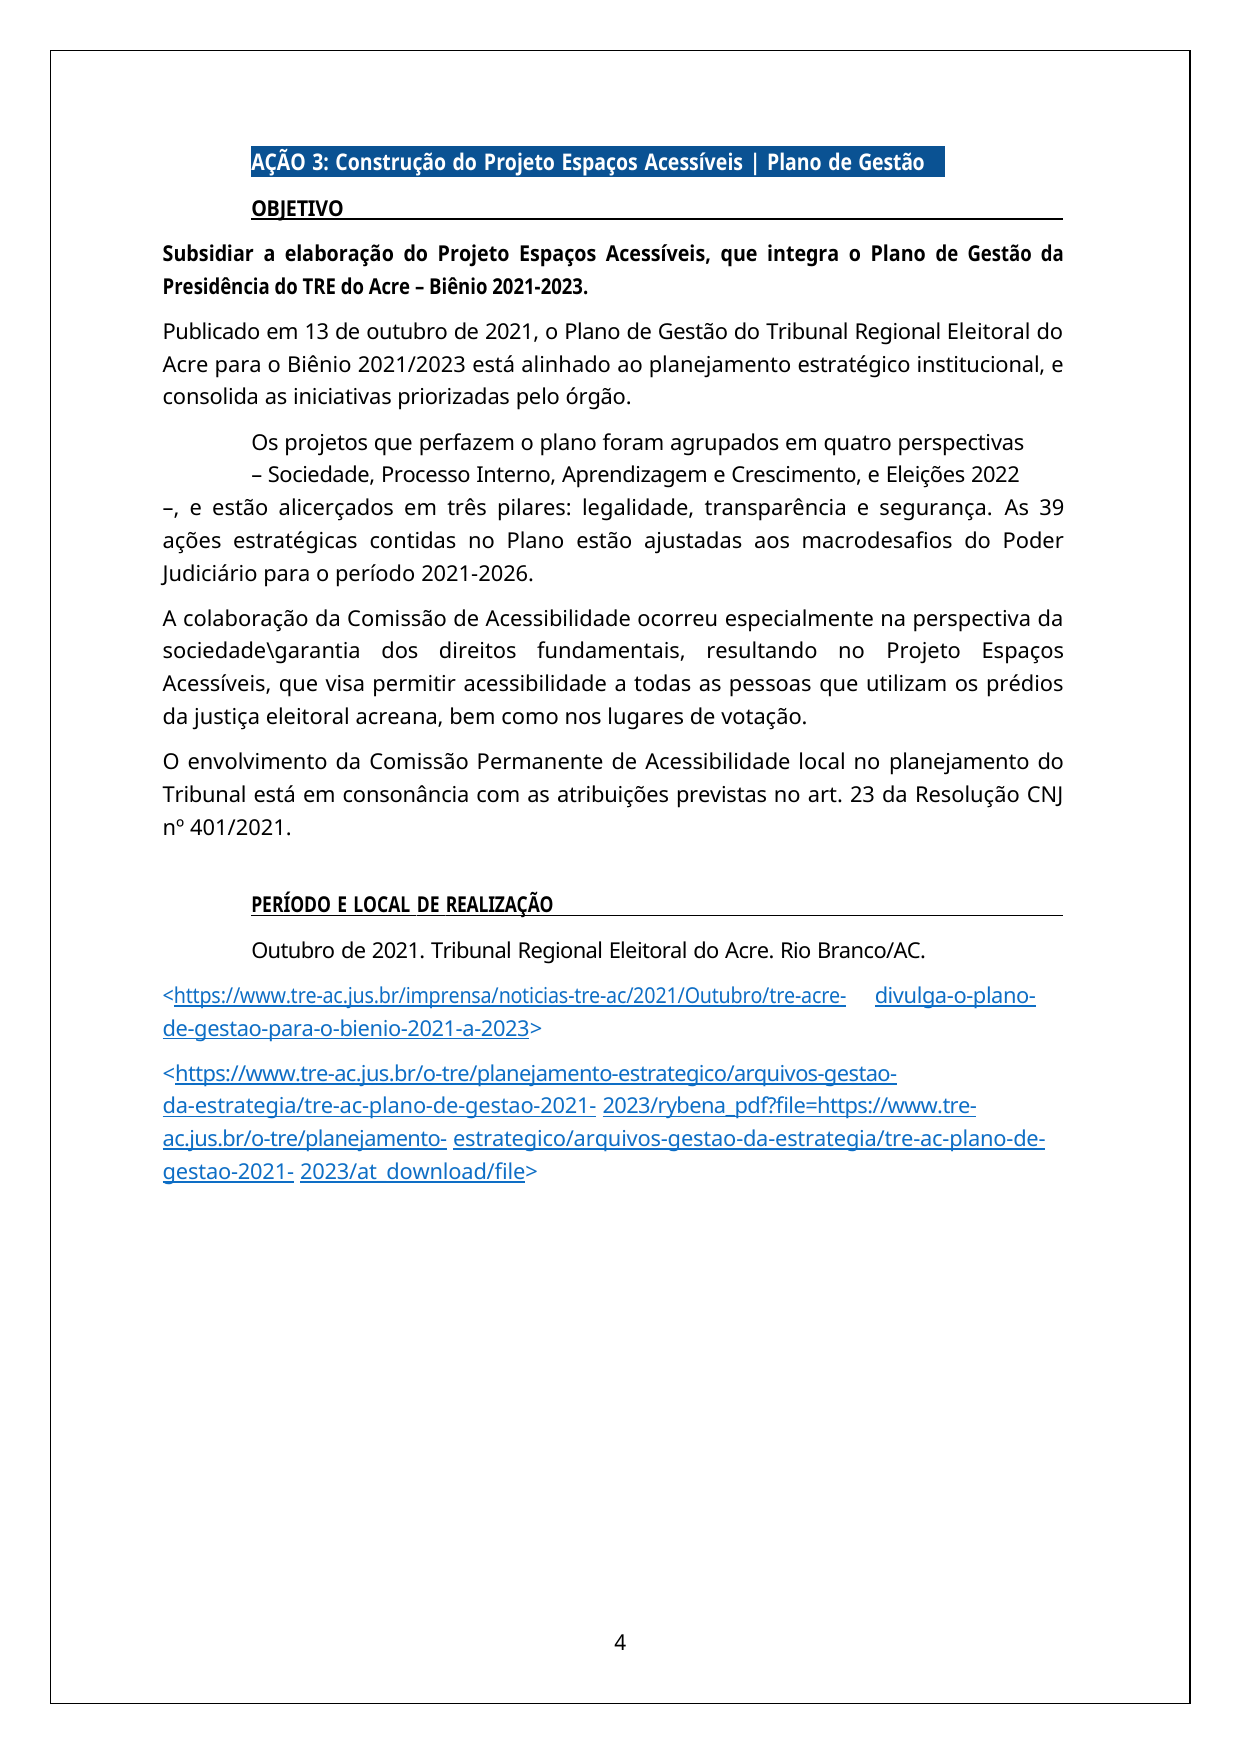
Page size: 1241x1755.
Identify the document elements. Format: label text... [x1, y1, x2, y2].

text Publicado em 13 de outubro de 2021, o Plano de Gestão do Tribunal Regional Eleitoral do Acre para o Biênio 2021/2023 está alinhado ao planejamento estratégico institucional, e consolida as iniciativas priorizadas pelo órgão. [162, 316, 1064, 411]
subtitle Subsidiar a elaboração do Projeto Espaços Acessíveis, que integra o Plano de Gestão da Presidência do TRE do Acre – Biênio 2021-2023. [162, 238, 1064, 300]
text Os projetos que perfazem o plano foram agrupados em quatro perspectivas [251, 427, 1078, 456]
subtitle OBJETIVO [251, 193, 1078, 222]
text Outubro de 2021. Tribunal Regional Eleitoral do Acre. Rio Branco/AC. [251, 934, 1078, 964]
text A colaboração da Comissão de Acessibilidade ocorreu especialmente na perspectiva da sociedade\garantia dos direitos fundamentais, resultando no Projeto Espaços Acessíveis, que visa permitir acessibilidade a todas as pessoas que utilizam os prédios da justiça eleitoral acreana, bem como nos lugares de votação. [162, 603, 1064, 731]
text <https://www.tre-ac.jus.br/o-tre/planejamento-estrategico/arquivos-gestao- da-estrategia/tre-ac-plano-de-gestao-2021- 2023/rybena_pdf?file=https://www.tre-ac.jus.br/o-tre/planejamento- estrategico/arquivos-gestao-da-estrategia/tre-ac-plano-de-gestao-2021- 2023/at_download/file> [162, 1058, 1062, 1186]
text O envolvimento da Comissão Permanente de Acessibilidade local no planejamento do Tribunal está em consonância com as atribuições previstas no art. 23 da Resolução CNJ nº 401/2021. [162, 746, 1064, 841]
text – Sociedade, Processo Interno, Aprendizagem e Crescimento, e Eleições 2022 [251, 459, 1078, 489]
text –, e estão alicerçados em três pilares: legalidade, transparência e segurança. As 39 ações estratégicas contidas no Plano estão ajustadas aos macrodesafios do Poder Judiciário para o período 2021-2026. [162, 492, 1064, 587]
subtitle PERÍODO E LOCAL DE REALIZAÇÃO [251, 889, 1078, 919]
subtitle AÇÃO 3: Construção do Projeto Espaços Acessíveis | Plano de Gestão [251, 146, 1078, 177]
text <https://www.tre-ac.jus.br/imprensa/noticias-tre-ac/2021/Outubro/tre-acre- divulga-o-plano-de-gestao-para-o-bienio-2021-a-2023> [162, 980, 1055, 1042]
